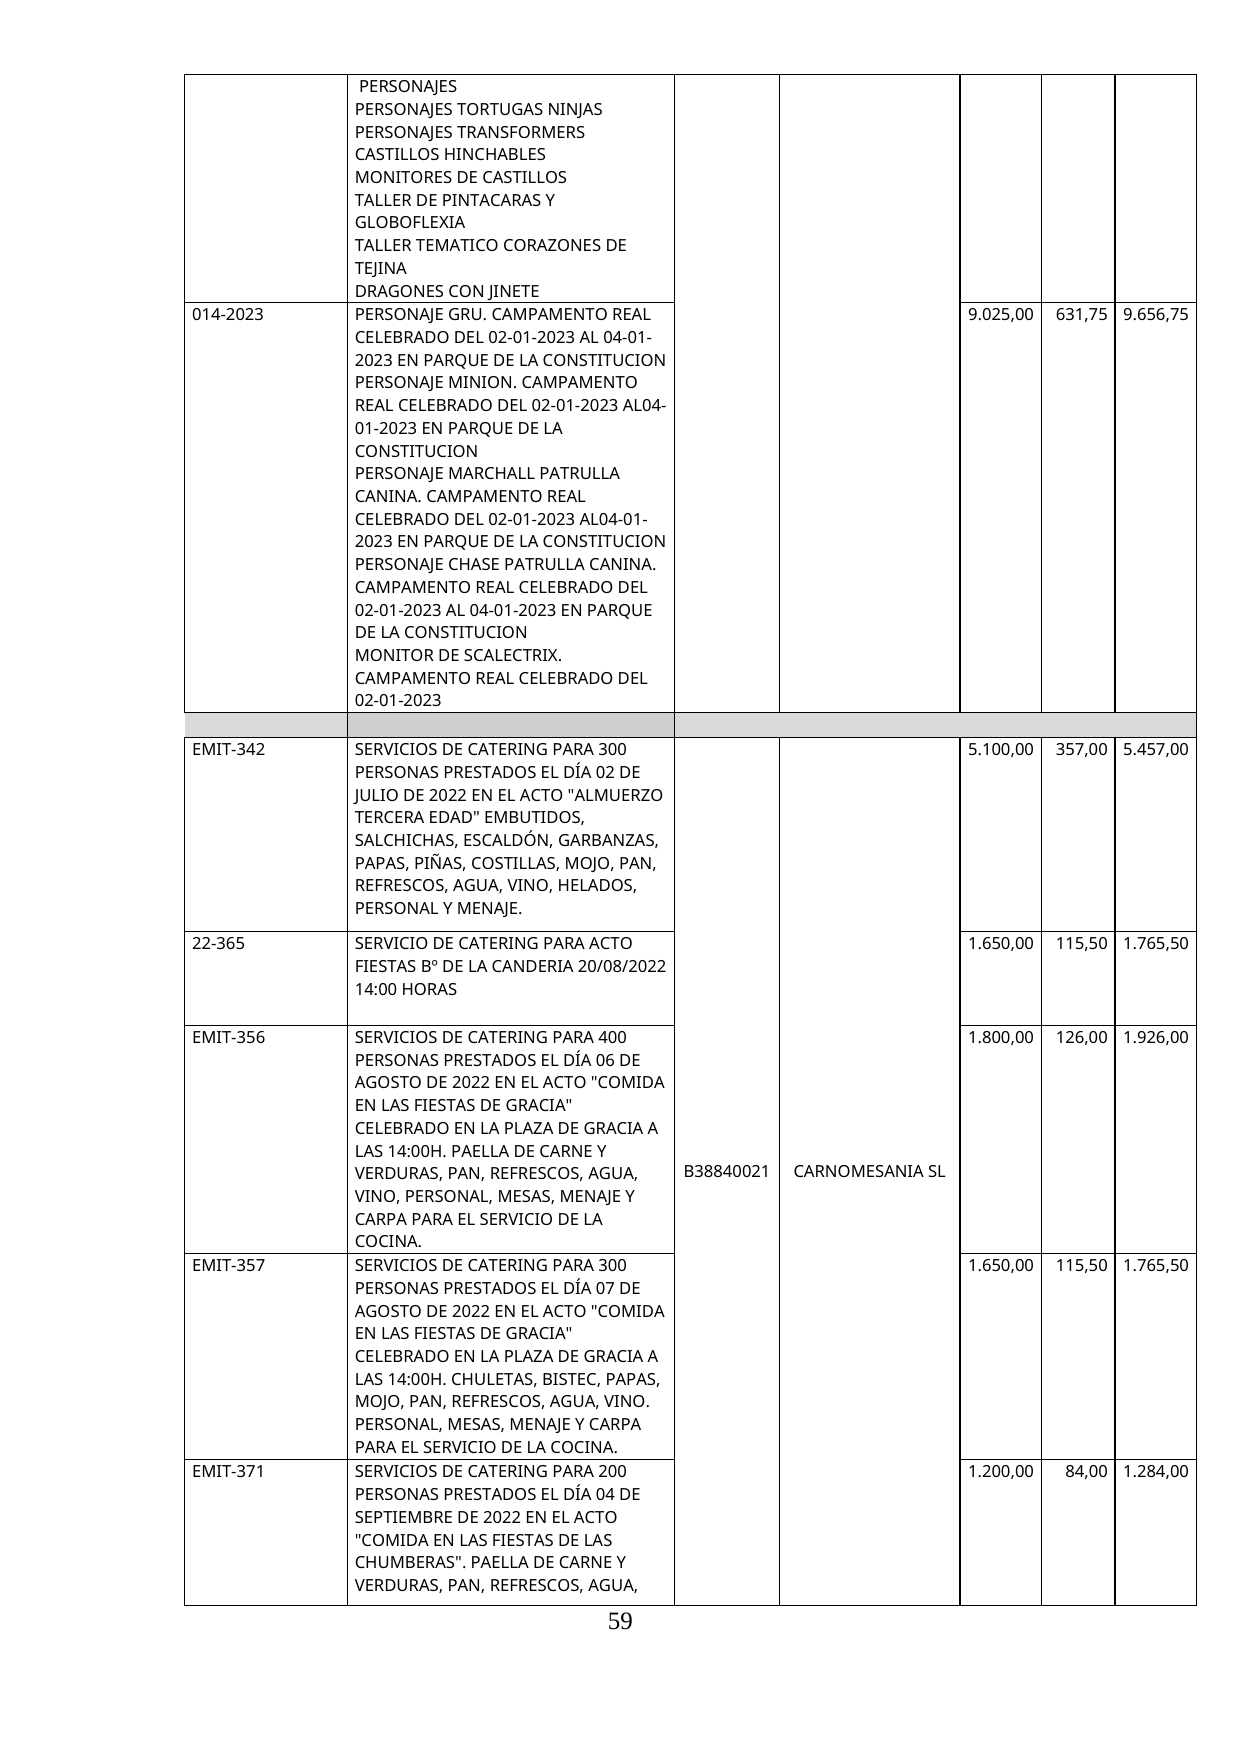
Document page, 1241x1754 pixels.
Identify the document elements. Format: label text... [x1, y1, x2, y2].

table_cell 115,50 [1042, 932, 1114, 1024]
table_cell [348, 713, 674, 737]
table_cell [961, 75, 1041, 302]
table_cell 115,50 [1042, 1254, 1114, 1459]
table_cell [779, 713, 960, 737]
table_cell EMIT-356 [185, 1026, 347, 1253]
table_cell 1.650,00 [961, 1254, 1041, 1459]
table_cell SERVICIOS DE CATERING PARA 400 PERSONAS PRESTADOS EL DÍA 06 DE AGOSTO DE 2022 EN EL ACTO "COMIDA EN LAS FIESTAS DE GRACIA" CELEBRADO EN LA PLAZA DE GRACIA A LAS 14:00H. PAELLA DE CARNE Y VERDURAS, PAN, REFRESCOS, AGUA, VINO, PERSONAL, MESAS, MENAJE Y CARPA PARA EL SERVICIO DE LA COCINA. [348, 1026, 674, 1253]
table_cell 1.284,00 [1116, 1460, 1196, 1605]
table_cell SERVICIOS DE CATERING PARA 300 PERSONAS PRESTADOS EL DÍA 07 DE AGOSTO DE 2022 EN EL ACTO "COMIDA EN LAS FIESTAS DE GRACIA" CELEBRADO EN LA PLAZA DE GRACIA A LAS 14:00H. CHULETAS, BISTEC, PAPAS, MOJO, PAN, REFRESCOS, AGUA, VINO. PERSONAL, MESAS, MENAJE Y CARPA PARA EL SERVICIO DE LA COCINA. [348, 1254, 674, 1459]
table_cell [960, 713, 1041, 737]
table_cell 5.100,00 [961, 738, 1041, 931]
table_cell EMIT-357 [185, 1254, 347, 1459]
table_cell [675, 75, 779, 712]
table_cell [185, 713, 347, 737]
table_cell 126,00 [1042, 1026, 1114, 1253]
table_cell [1042, 75, 1114, 302]
table_cell 84,00 [1042, 1460, 1114, 1605]
table_cell [1116, 75, 1196, 302]
table_cell 1.200,00 [961, 1460, 1041, 1605]
table_cell [780, 75, 959, 712]
table_cell 1.765,50 [1116, 932, 1196, 1024]
table_cell 9.025,00 [961, 303, 1041, 712]
table_cell PERSONAJES PERSONAJES TORTUGAS NINJAS PERSONAJES TRANSFORMERS CASTILLOS HINCHABLES MONITORES DE CASTILLOS TALLER DE PINTACARAS Y GLOBOFLEXIA TALLER TEMATICO CORAZONES DE TEJINA DRAGONES CON JINETE [348, 75, 674, 302]
table_cell SERVICIOS DE CATERING PARA 300 PERSONAS PRESTADOS EL DÍA 02 DE JULIO DE 2022 EN EL ACTO "ALMUERZO TERCERA EDAD" EMBUTIDOS, SALCHICHAS, ESCALDÓN, GARBANZAS, PAPAS, PIÑAS, COSTILLAS, MOJO, PAN, REFRESCOS, AGUA, VINO, HELADOS, PERSONAL Y MENAJE. [348, 738, 674, 931]
table_cell PERSONAJE GRU. CAMPAMENTO REAL CELEBRADO DEL 02-01-2023 AL 04-01-2023 EN PARQUE DE LA CONSTITUCION PERSONAJE MINION. CAMPAMENTO REAL CELEBRADO DEL 02-01-2023 AL04-01-2023 EN PARQUE DE LA CONSTITUCION PERSONAJE MARCHALL PATRULLA CANINA. CAMPAMENTO REAL CELEBRADO DEL 02-01-2023 AL04-01-2023 EN PARQUE DE LA CONSTITUCION PERSONAJE CHASE PATRULLA CANINA. CAMPAMENTO REAL CELEBRADO DEL 02-01-2023 AL 04-01-2023 EN PARQUE DE LA CONSTITUCION MONITOR DE SCALECTRIX. CAMPAMENTO REAL CELEBRADO DEL 02-01-2023 [348, 303, 674, 712]
table_cell B38840021 [675, 738, 779, 1605]
table_cell CARNOMESANIA SL [780, 738, 959, 1605]
table_cell 1.926,00 [1116, 1026, 1196, 1253]
table_cell 9.656,75 [1116, 303, 1196, 712]
table_cell [1041, 713, 1115, 737]
table_cell 1.800,00 [961, 1026, 1041, 1253]
table_cell 014-2023 [185, 303, 347, 712]
table_cell SERVICIO DE CATERING PARA ACTO FIESTAS Bº DE LA CANDERIA 20/08/2022 14:00 HORAS [348, 932, 674, 1024]
table_cell 1.650,00 [961, 932, 1041, 1024]
table_cell 357,00 [1042, 738, 1114, 931]
table_cell 5.457,00 [1116, 738, 1196, 931]
table_cell SERVICIOS DE CATERING PARA 200 PERSONAS PRESTADOS EL DÍA 04 DE SEPTIEMBRE DE 2022 EN EL ACTO "COMIDA EN LAS FIESTAS DE LAS CHUMBERAS". PAELLA DE CARNE Y VERDURAS, PAN, REFRESCOS, AGUA, [348, 1460, 674, 1605]
table_cell [675, 713, 779, 737]
table_cell [185, 75, 347, 302]
table_cell 22-365 [185, 932, 347, 1024]
table_cell [1115, 713, 1196, 737]
table_cell 631,75 [1042, 303, 1114, 712]
table_cell EMIT-342 [185, 738, 347, 931]
table_cell EMIT-371 [185, 1460, 347, 1605]
table_cell 1.765,50 [1116, 1254, 1196, 1459]
